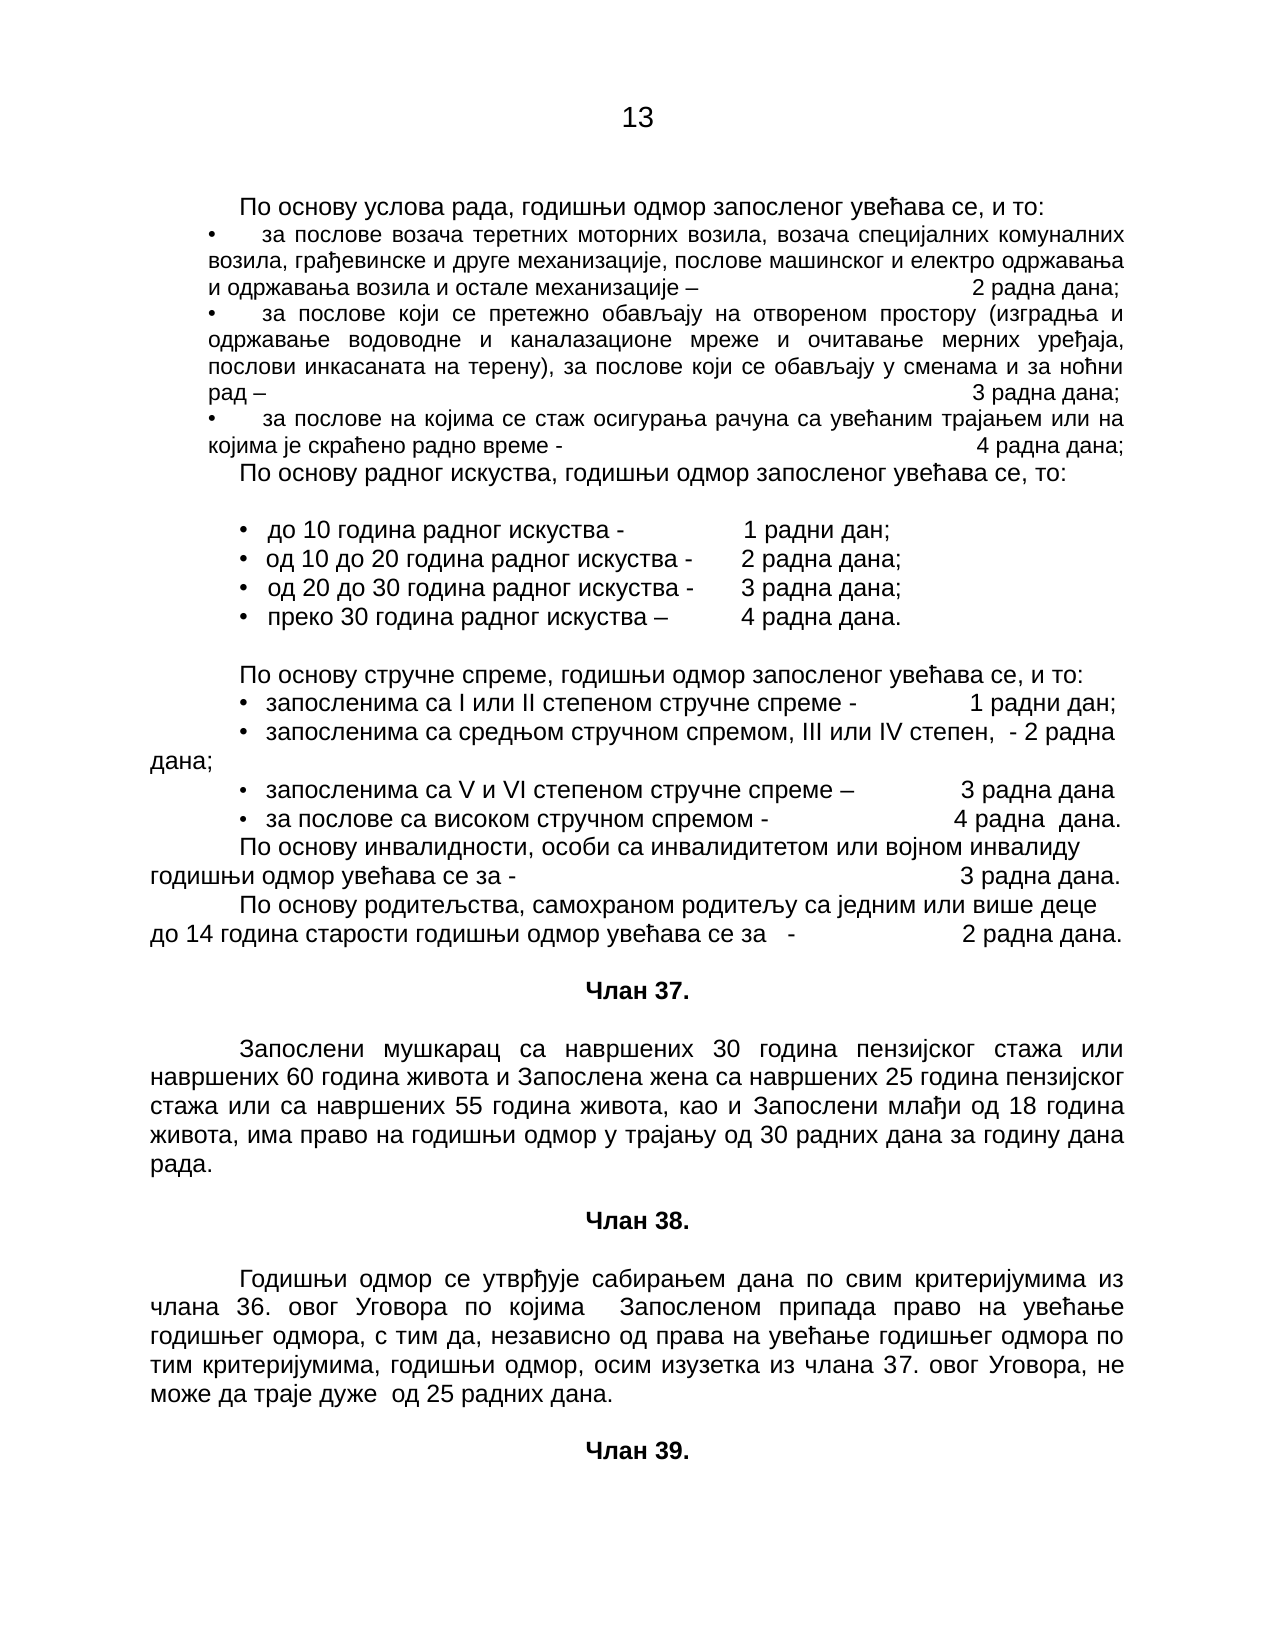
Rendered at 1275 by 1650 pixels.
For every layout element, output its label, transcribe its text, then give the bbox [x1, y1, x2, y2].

text Годишњи одмор се утврђује сабирањем дана по свим критеријумима из члана 36. овог Уговора по којима Запосленом припада право на увећање годишњег одмора, с тим да, независно од права на увећање годишњег одмора по тим критеријумима, годишњи одмор, осим изузетка из члана 37. овог Уговора, не може да траје дуже од 25 радних дана. [150, 1264, 1125, 1407]
text По основу радног искуства, годишњи одмор запосленог увећава се, то: [150, 458, 1125, 487]
text Члан 37. [150, 976, 1125, 1005]
list за послове на којима се стаж осигурања рачуна са увећаним трајањем или на којима је скраћено радно време - 4 радна дана; [208, 405, 1125, 458]
text Запослени мушкарац са навршених 30 година пензијског стажа или навршених 60 година живота и Запослена жена са навршених 25 година пензијског стажа или са навршених 55 година живота, као и Запослени млађи од 18 година живота, има право на годишњи одмор у трајању од 30 радних дана за годину дана рада. [150, 1034, 1125, 1177]
list запосленима са средњом стручном спремом, III или IV степен, - 2 радна дана; [150, 717, 1125, 775]
list за послове са високом стручном спремом - 4 радна дана. [150, 804, 1125, 832]
list од 20 до 30 година радног искуства - 3 радна дана; [150, 573, 1125, 602]
list запосленима са I или II степеном стручне спреме - 1 радни дан; [150, 688, 1125, 717]
text По основу стручне спреме, годишњи одмор запосленог увећава се, и то: [150, 660, 1125, 688]
list запосленима са V и VI степеном стручне спреме – 3 радна дана [150, 775, 1125, 804]
list до 10 година радног искуства - 1 радни дан; [150, 516, 1125, 544]
list за послове који се претежно обављају на отвореном простору (изградња и одржавање водоводне и каналазационе мреже и очитавање мерних уређаја, послови инкасаната на терену), за послове који се обављају у сменама и за ноћни рад – 3 радна дана; [208, 300, 1125, 405]
text По основу родитељства, самохраном родитељу са једним или више деце до 14 година старости годишњи одмор увећава се за - 2 радна дана. [150, 890, 1125, 947]
text Члан 39. [150, 1436, 1125, 1465]
text По основу услова рада, годишњи одмор запосленог увећава се, и то: [150, 192, 1125, 221]
list oд 10 до 20 година радног искуства - 2 радна дана; [150, 544, 1125, 573]
text Члан 38. [150, 1206, 1125, 1235]
list за послове возача теретних моторних возила, возача специјалних комуналних возила, грађевинске и друге механизације, послове машинског и електро одржавања и одржавања возила и остале механизације – 2 радна дана; [208, 221, 1125, 300]
list преко 30 година радног искуства – 4 радна дана. [150, 602, 1125, 631]
text По основу инвалидности, особи са инвалидитетом или војном инвалиду годишњи одмор увећава се за - 3 радна дана. [150, 832, 1125, 890]
